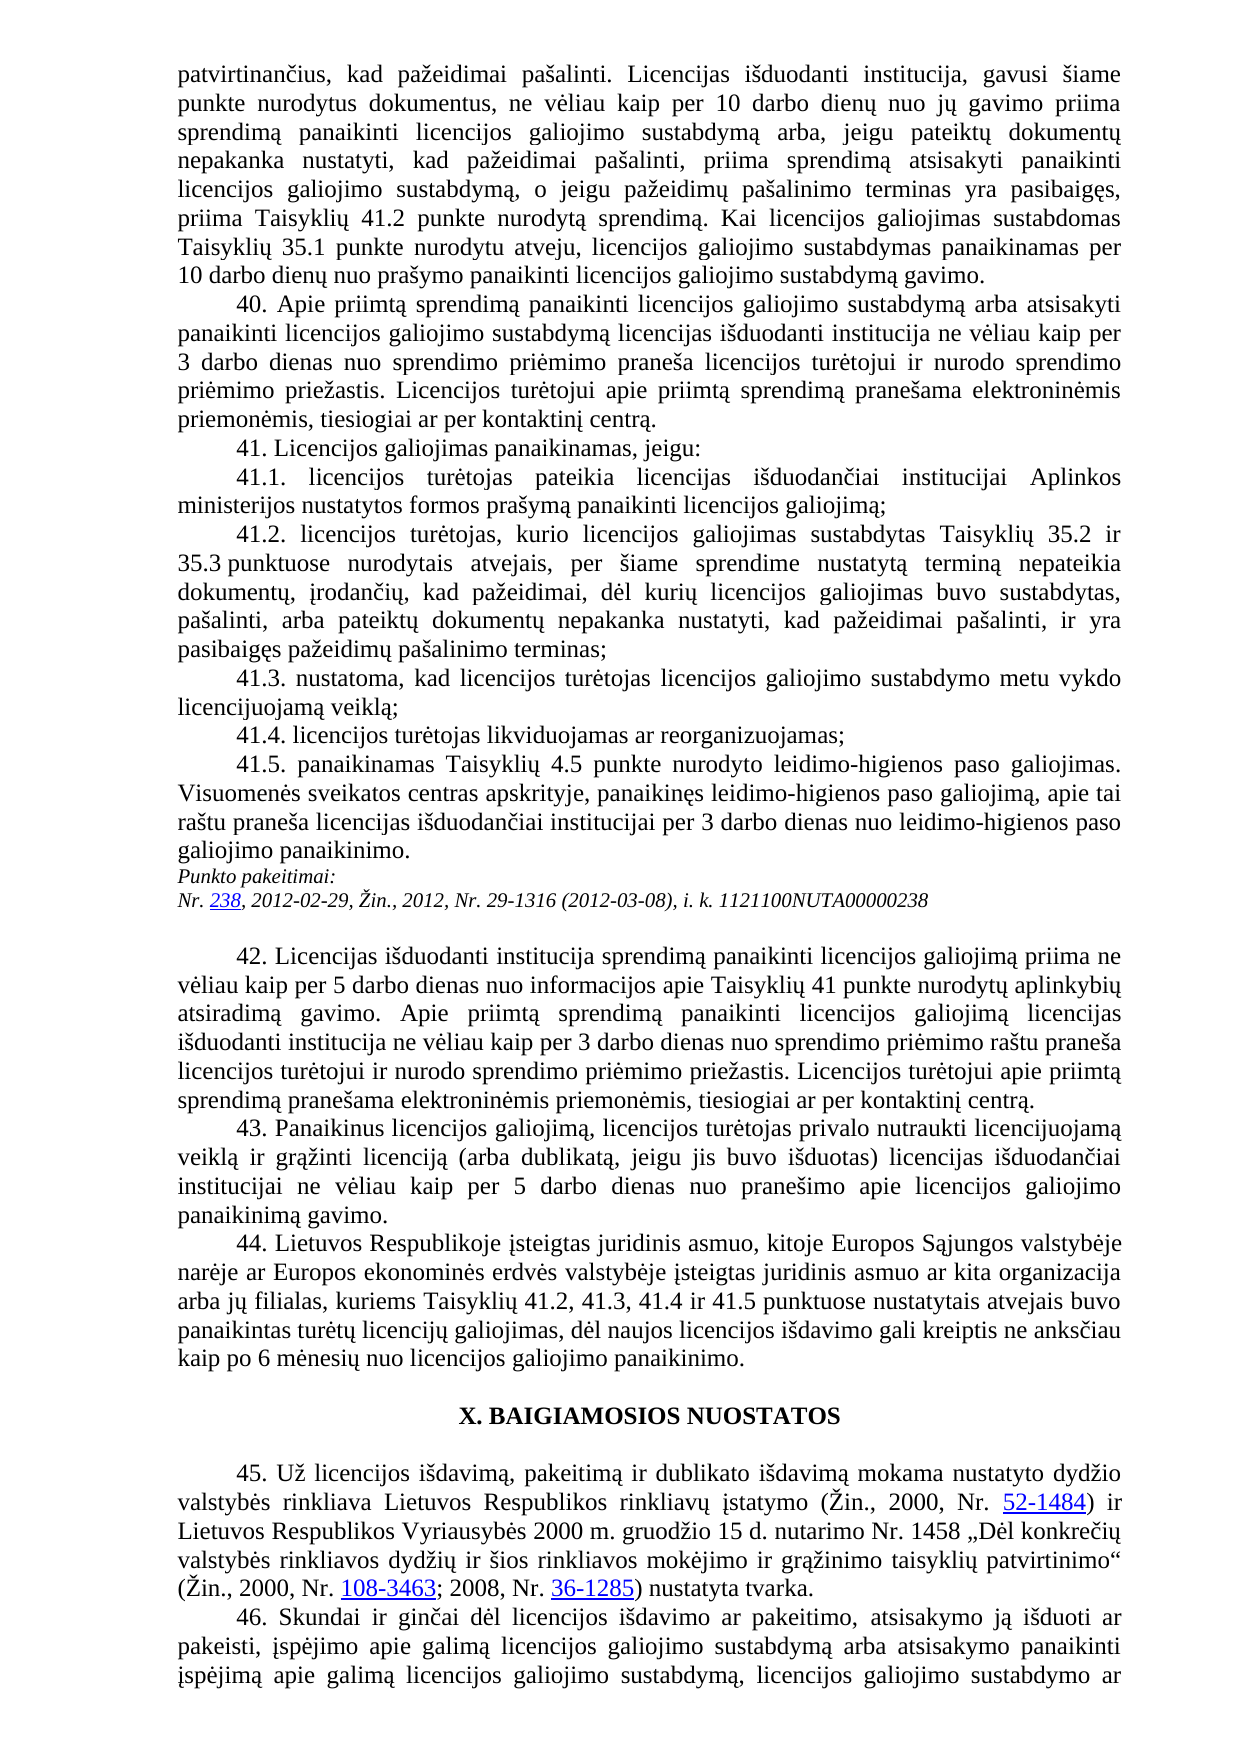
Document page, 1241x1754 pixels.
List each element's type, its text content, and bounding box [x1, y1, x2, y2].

text 41.2. licencijos turėtojas, kurio licencijos galiojimas sustabdytas Taisyklių 35.2 ir 35.3 punktuose nurodytais atvejais, per šiame sprendime nustatytą terminą nepateikia dokumentų, įrodančių, kad pažeidimai, dėl kurių licencijos galiojimas buvo sustabdytas, pašalinti, arba pateiktų dokumentų nepakanka nustatyti, kad pažeidimai pašalinti, ir yra pasibaigęs pažeidimų pašalinimo terminas; [177, 519, 1122, 663]
text X. BAIGIAMOSIOS NUOSTATOS [177, 1401, 1122, 1430]
text 41.1. licencijos turėtojas pateikia licencijas išduodančiai institucijai Aplinkos ministerijos nustatytos formos prašymą panaikinti licencijos galiojimą; [177, 462, 1122, 519]
text 42. Licencijas išduodanti institucija sprendimą panaikinti licencijos galiojimą priima ne vėliau kaip per 5 darbo dienas nuo informacijos apie Taisyklių 41 punkte nurodytų aplinkybių atsiradimą gavimo. Apie priimtą sprendimą panaikinti licencijos galiojimą licencijas išduodanti institucija ne vėliau kaip per 3 darbo dienas nuo sprendimo priėmimo raštu praneša licencijos turėtojui ir nurodo sprendimo priėmimo priežastis. Licencijos turėtojui apie priimtą sprendimą pranešama elektroninėmis priemonėmis, tiesiogiai ar per kontaktinį centrą. [177, 941, 1122, 1113]
text Nr. 238, 2012-02-29, Žin., 2012, Nr. 29-1316 (2012-03-08), i. k. 1121100NUTA00000238 [177, 888, 1122, 912]
text 45. Už licencijos išdavimą, pakeitimą ir dublikato išdavimą mokama nustatyto dydžio valstybės rinkliava Lietuvos Respublikos rinkliavų įstatymo (Žin., 2000, Nr. 52-1484) ir Lietuvos Respublikos Vyriausybės 2000 m. gruodžio 15 d. nutarimo Nr. 1458 „Dėl konkrečių valstybės rinkliavos dydžių ir šios rinkliavos mokėjimo ir grąžinimo taisyklių patvirtinimo“ (Žin., 2000, Nr. 108-3463; 2008, Nr. 36-1285) nustatyta tvarka. [177, 1458, 1122, 1602]
text 40. Apie priimtą sprendimą panaikinti licencijos galiojimo sustabdymą arba atsisakyti panaikinti licencijos galiojimo sustabdymą licencijas išduodanti institucija ne vėliau kaip per 3 darbo dienas nuo sprendimo priėmimo praneša licencijos turėtojui ir nurodo sprendimo priėmimo priežastis. Licencijos turėtojui apie priimtą sprendimą pranešama elektroninėmis priemonėmis, tiesiogiai ar per kontaktinį centrą. [177, 289, 1122, 433]
text 41.5. panaikinamas Taisyklių 4.5 punkte nurodyto leidimo-higienos paso galiojimas. Visuomenės sveikatos centras apskrityje, panaikinęs leidimo-higienos paso galiojimą, apie tai raštu praneša licencijas išduodančiai institucijai per 3 darbo dienas nuo leidimo-higienos paso galiojimo panaikinimo. [177, 749, 1122, 864]
text 41. Licencijos galiojimas panaikinamas, jeigu: [177, 433, 1122, 462]
text patvirtinančius, kad pažeidimai pašalinti. Licencijas išduodanti institucija, gavusi šiame punkte nurodytus dokumentus, ne vėliau kaip per 10 darbo dienų nuo jų gavimo priima sprendimą panaikinti licencijos galiojimo sustabdymą arba, jeigu pateiktų dokumentų nepakanka nustatyti, kad pažeidimai pašalinti, priima sprendimą atsisakyti panaikinti licencijos galiojimo sustabdymą, o jeigu pažeidimų pašalinimo terminas yra pasibaigęs, priima Taisyklių 41.2 punkte nurodytą sprendimą. Kai licencijos galiojimas sustabdomas Taisyklių 35.1 punkte nurodytu atveju, licencijos galiojimo sustabdymas panaikinamas per 10 darbo dienų nuo prašymo panaikinti licencijos galiojimo sustabdymą gavimo. [177, 59, 1122, 289]
text 41.3. nustatoma, kad licencijos turėtojas licencijos galiojimo sustabdymo metu vykdo licencijuojamą veiklą; [177, 663, 1122, 720]
text 43. Panaikinus licencijos galiojimą, licencijos turėtojas privalo nutraukti licencijuojamą veiklą ir grąžinti licenciją (arba dublikatą, jeigu jis buvo išduotas) licencijas išduodančiai institucijai ne vėliau kaip per 5 darbo dienas nuo pranešimo apie licencijos galiojimo panaikinimą gavimo. [177, 1113, 1122, 1228]
text 44. Lietuvos Respublikoje įsteigtas juridinis asmuo, kitoje Europos Sąjungos valstybėje narėje ar Europos ekonominės erdvės valstybėje įsteigtas juridinis asmuo ar kita organizacija arba jų filialas, kuriems Taisyklių 41.2, 41.3, 41.4 ir 41.5 punktuose nustatytais atvejais buvo panaikintas turėtų licencijų galiojimas, dėl naujos licencijos išdavimo gali kreiptis ne anksčiau kaip po 6 mėnesių nuo licencijos galiojimo panaikinimo. [177, 1228, 1122, 1372]
text 46. Skundai ir ginčai dėl licencijos išdavimo ar pakeitimo, atsisakymo ją išduoti ar pakeisti, įspėjimo apie galimą licencijos galiojimo sustabdymą arba atsisakymo panaikinti įspėjimą apie galimą licencijos galiojimo sustabdymą, licencijos galiojimo sustabdymo ar [177, 1602, 1122, 1688]
text Punkto pakeitimai: [177, 864, 1122, 888]
text 41.4. licencijos turėtojas likviduojamas ar reorganizuojamas; [177, 720, 1122, 749]
